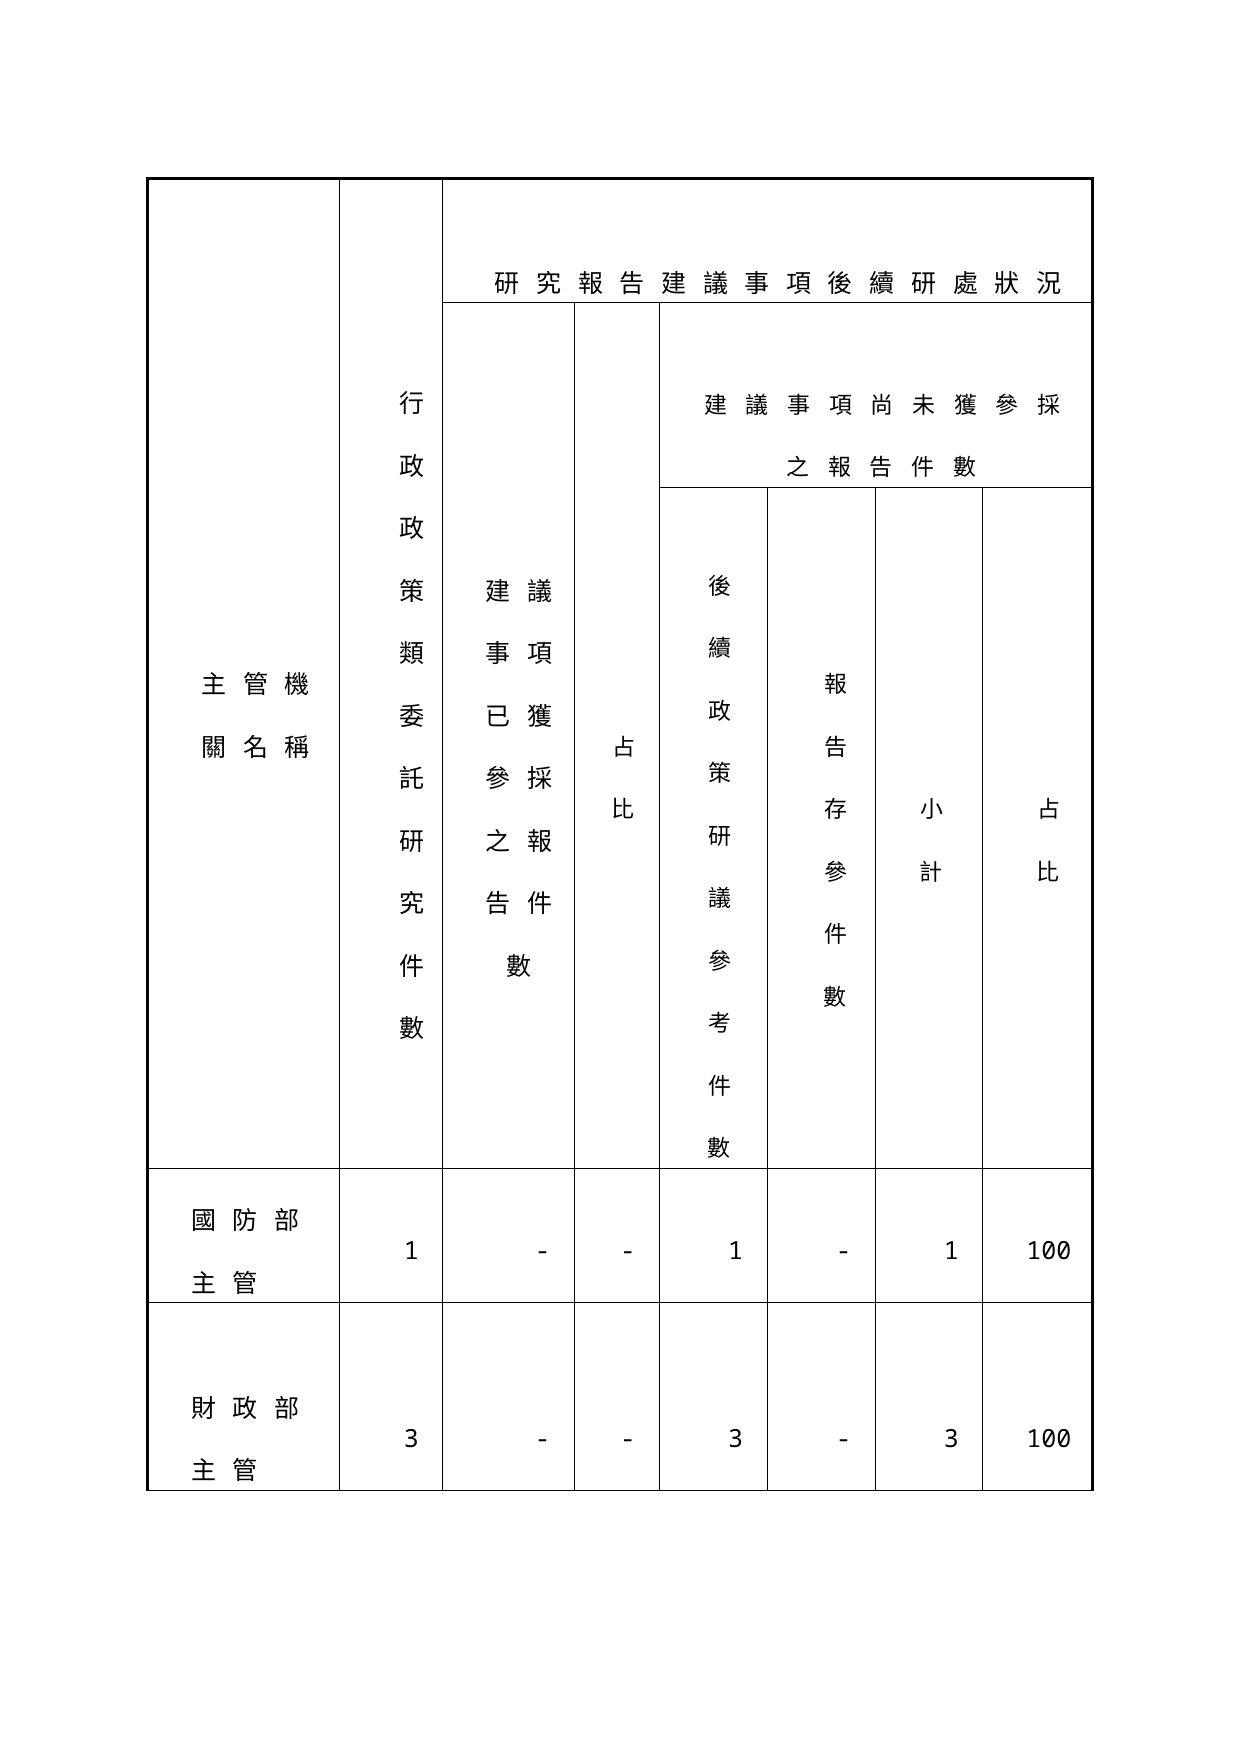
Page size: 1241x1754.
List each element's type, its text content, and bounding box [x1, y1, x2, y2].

table_header 行政政策類委託研究件數 [340, 180, 442, 1168]
table_cell 建議事項尚未獲參採之報告件數 [660, 303, 1091, 487]
table_cell 小計 [876, 488, 982, 1168]
table_header 研究報告建議事項後續研處狀況 [443, 180, 1091, 302]
table_cell 建議事項已獲參採之報告件數 [443, 303, 574, 1168]
table_cell 國防部主管 [149, 1169, 339, 1302]
table_cell 1 [340, 1169, 442, 1302]
table_cell 占比 [575, 303, 659, 1168]
table_cell 報告存參件數 [768, 488, 875, 1168]
table_cell 1 [660, 1169, 767, 1302]
table_cell - [443, 1303, 574, 1490]
table_cell 3 [340, 1303, 442, 1490]
table_cell 3 [660, 1303, 767, 1490]
table_cell 占比 [983, 488, 1091, 1168]
table_cell 100 [983, 1303, 1091, 1490]
table_cell 財政部主管 [149, 1303, 339, 1490]
table_cell - [575, 1169, 659, 1302]
table_cell 1 [876, 1169, 982, 1302]
table_cell 100 [983, 1169, 1091, 1302]
table_cell - [575, 1303, 659, 1490]
table_cell - [768, 1303, 875, 1490]
table_cell - [443, 1169, 574, 1302]
table_cell 後續政策研議參考件數 [660, 488, 767, 1168]
table_header 主管機關名稱 [149, 180, 339, 1168]
table_cell 3 [876, 1303, 982, 1490]
table_cell - [768, 1169, 875, 1302]
